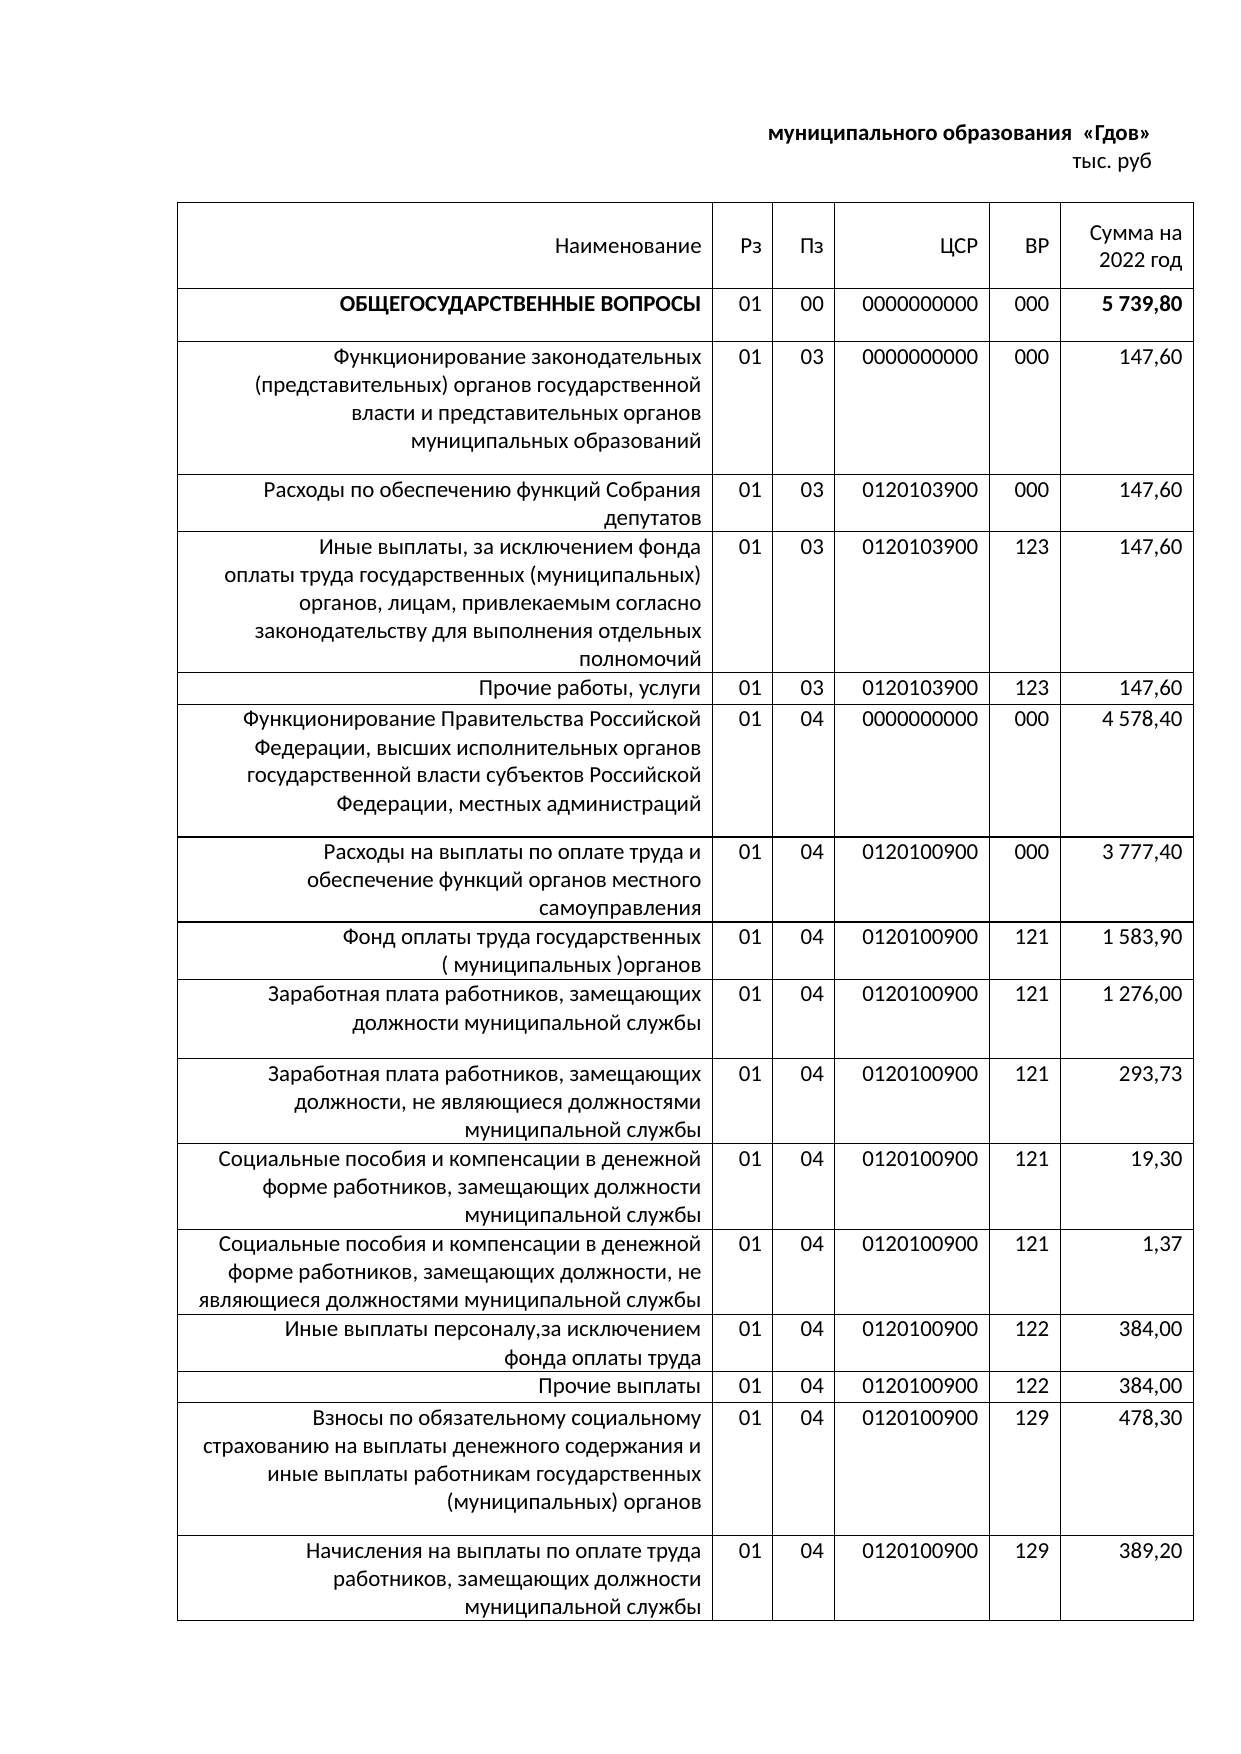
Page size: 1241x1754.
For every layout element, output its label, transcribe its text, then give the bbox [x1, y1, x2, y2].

table_cell 122 [990, 1372, 1060, 1402]
table_cell 19,30 [1061, 1144, 1193, 1228]
table_cell 147,60 [1061, 342, 1193, 474]
table_cell 147,60 [1061, 475, 1193, 531]
table_cell 01 [713, 1230, 772, 1313]
table_cell 00 [773, 289, 834, 341]
table_cell 000 [990, 838, 1060, 921]
table_cell ОБЩЕГОСУДАРСТВЕННЫЕ ВОПРОСЫ [178, 289, 712, 341]
table_cell 01 [713, 532, 772, 672]
table_cell Расходы на выплаты по оплате труда и обеспечение функций органов местного самоуправления [178, 838, 712, 921]
table_cell 04 [773, 1372, 834, 1402]
table_cell 389,20 [1061, 1536, 1193, 1620]
table_cell 04 [773, 1536, 834, 1620]
table_cell 0000000000 [835, 289, 989, 341]
table_cell 01 [713, 1059, 772, 1143]
table_cell 384,00 [1061, 1315, 1193, 1371]
table_cell 123 [990, 673, 1060, 703]
table_cell 0000000000 [835, 705, 989, 836]
table_cell 000 [990, 289, 1060, 341]
text муниципального образования «Гдов» [177, 118, 1152, 146]
table_cell 293,73 [1061, 1059, 1193, 1143]
table_cell Заработная плата работников, замещающих должности, не являющиеся должностями муниципальной службы [178, 1059, 712, 1143]
table_cell 1 583,90 [1061, 923, 1193, 978]
table_cell 0120100900 [835, 923, 989, 978]
table_cell Фонд оплаты труда государственных ( муниципальных )органов [178, 923, 712, 978]
table_cell Функционирование Правительства Российской Федерации, высших исполнительных органов государственной власти субъектов Российской Федерации, местных администраций [178, 705, 712, 836]
text тыс. руб [177, 146, 1152, 174]
table_cell 000 [990, 475, 1060, 531]
table_cell Начисления на выплаты по оплате труда работников, замещающих должности муниципальной службы [178, 1536, 712, 1620]
table_cell 384,00 [1061, 1372, 1193, 1402]
table_cell 129 [990, 1536, 1060, 1620]
table_cell 121 [990, 1059, 1060, 1143]
table_cell 147,60 [1061, 673, 1193, 703]
table_cell 01 [713, 705, 772, 836]
table_cell Функционирование законодательных (представительных) органов государственной власти и представительных органов муниципальных образований [178, 342, 712, 474]
table_cell Прочие выплаты [178, 1372, 712, 1402]
table_cell 01 [713, 342, 772, 474]
table_cell 0000000000 [835, 342, 989, 474]
table_cell 01 [713, 980, 772, 1058]
table_cell 478,30 [1061, 1403, 1193, 1535]
table_cell 01 [713, 1403, 772, 1535]
table_header Пз [773, 203, 834, 288]
table_cell 01 [713, 1315, 772, 1371]
table_cell 122 [990, 1315, 1060, 1371]
table_cell 4 578,40 [1061, 705, 1193, 836]
table_header ВР [990, 203, 1060, 288]
table_cell Прочие работы, услуги [178, 673, 712, 703]
table_cell Социальные пособия и компенсации в денежной форме работников, замещающих должности, не являющиеся должностями муниципальной службы [178, 1230, 712, 1313]
table_cell Взносы по обязательному социальному страхованию на выплаты денежного содержания и иные выплаты работникам государственных (муниципальных) органов [178, 1403, 712, 1535]
table_cell 01 [713, 838, 772, 921]
table_cell Социальные пособия и компенсации в денежной форме работников, замещающих должности муниципальной службы [178, 1144, 712, 1228]
table_cell 0120100900 [835, 1536, 989, 1620]
table_header Наименование [178, 203, 712, 288]
table_cell 04 [773, 705, 834, 836]
table_cell 0120103900 [835, 475, 989, 531]
table_cell 000 [990, 705, 1060, 836]
table_cell 123 [990, 532, 1060, 672]
table_cell 03 [773, 342, 834, 474]
table_cell 04 [773, 1059, 834, 1143]
table_cell Иные выплаты, за исключением фонда оплаты труда государственных (муниципальных) органов, лицам, привлекаемым согласно законодательству для выполнения отдельных полномочий [178, 532, 712, 672]
table_cell 121 [990, 923, 1060, 978]
table_cell 03 [773, 475, 834, 531]
table_cell 04 [773, 1403, 834, 1535]
table_cell 1 276,00 [1061, 980, 1193, 1058]
table_cell 0120100900 [835, 1230, 989, 1313]
table_cell 03 [773, 673, 834, 703]
table_cell 0120100900 [835, 1059, 989, 1143]
table_cell 04 [773, 838, 834, 921]
table_cell 0120100900 [835, 980, 989, 1058]
table_cell 1,37 [1061, 1230, 1193, 1313]
table_cell 04 [773, 1144, 834, 1228]
table_cell 04 [773, 1315, 834, 1371]
table_header Сумма на 2022 год [1061, 203, 1193, 288]
table_cell 04 [773, 980, 834, 1058]
table_cell 01 [713, 289, 772, 341]
table_cell 0120103900 [835, 532, 989, 672]
table_cell 129 [990, 1403, 1060, 1535]
table_cell 0120100900 [835, 1315, 989, 1371]
table_cell 121 [990, 1144, 1060, 1228]
table_cell 121 [990, 1230, 1060, 1313]
table_cell 01 [713, 1372, 772, 1402]
table_cell Заработная плата работников, замещающих должности муниципальной службы [178, 980, 712, 1058]
table_cell 0120100900 [835, 1403, 989, 1535]
table_cell 01 [713, 1536, 772, 1620]
table_cell Иные выплаты персоналу,за исключением фонда оплаты труда [178, 1315, 712, 1371]
table_cell 0120103900 [835, 673, 989, 703]
table_cell Расходы по обеспечению функций Собрания депутатов [178, 475, 712, 531]
table_cell 03 [773, 532, 834, 672]
table_cell 01 [713, 673, 772, 703]
table_cell 0120100900 [835, 1144, 989, 1228]
table_cell 01 [713, 1144, 772, 1228]
table_cell 0120100900 [835, 1372, 989, 1402]
table_cell 04 [773, 923, 834, 978]
table_header Рз [713, 203, 772, 288]
table_cell 01 [713, 475, 772, 531]
table_cell 3 777,40 [1061, 838, 1193, 921]
table_cell 000 [990, 342, 1060, 474]
table_cell 121 [990, 980, 1060, 1058]
table_cell 147,60 [1061, 532, 1193, 672]
table_header ЦСР [835, 203, 989, 288]
table_cell 04 [773, 1230, 834, 1313]
table_cell 5 739,80 [1061, 289, 1193, 341]
table_cell 01 [713, 923, 772, 978]
table_cell 0120100900 [835, 838, 989, 921]
